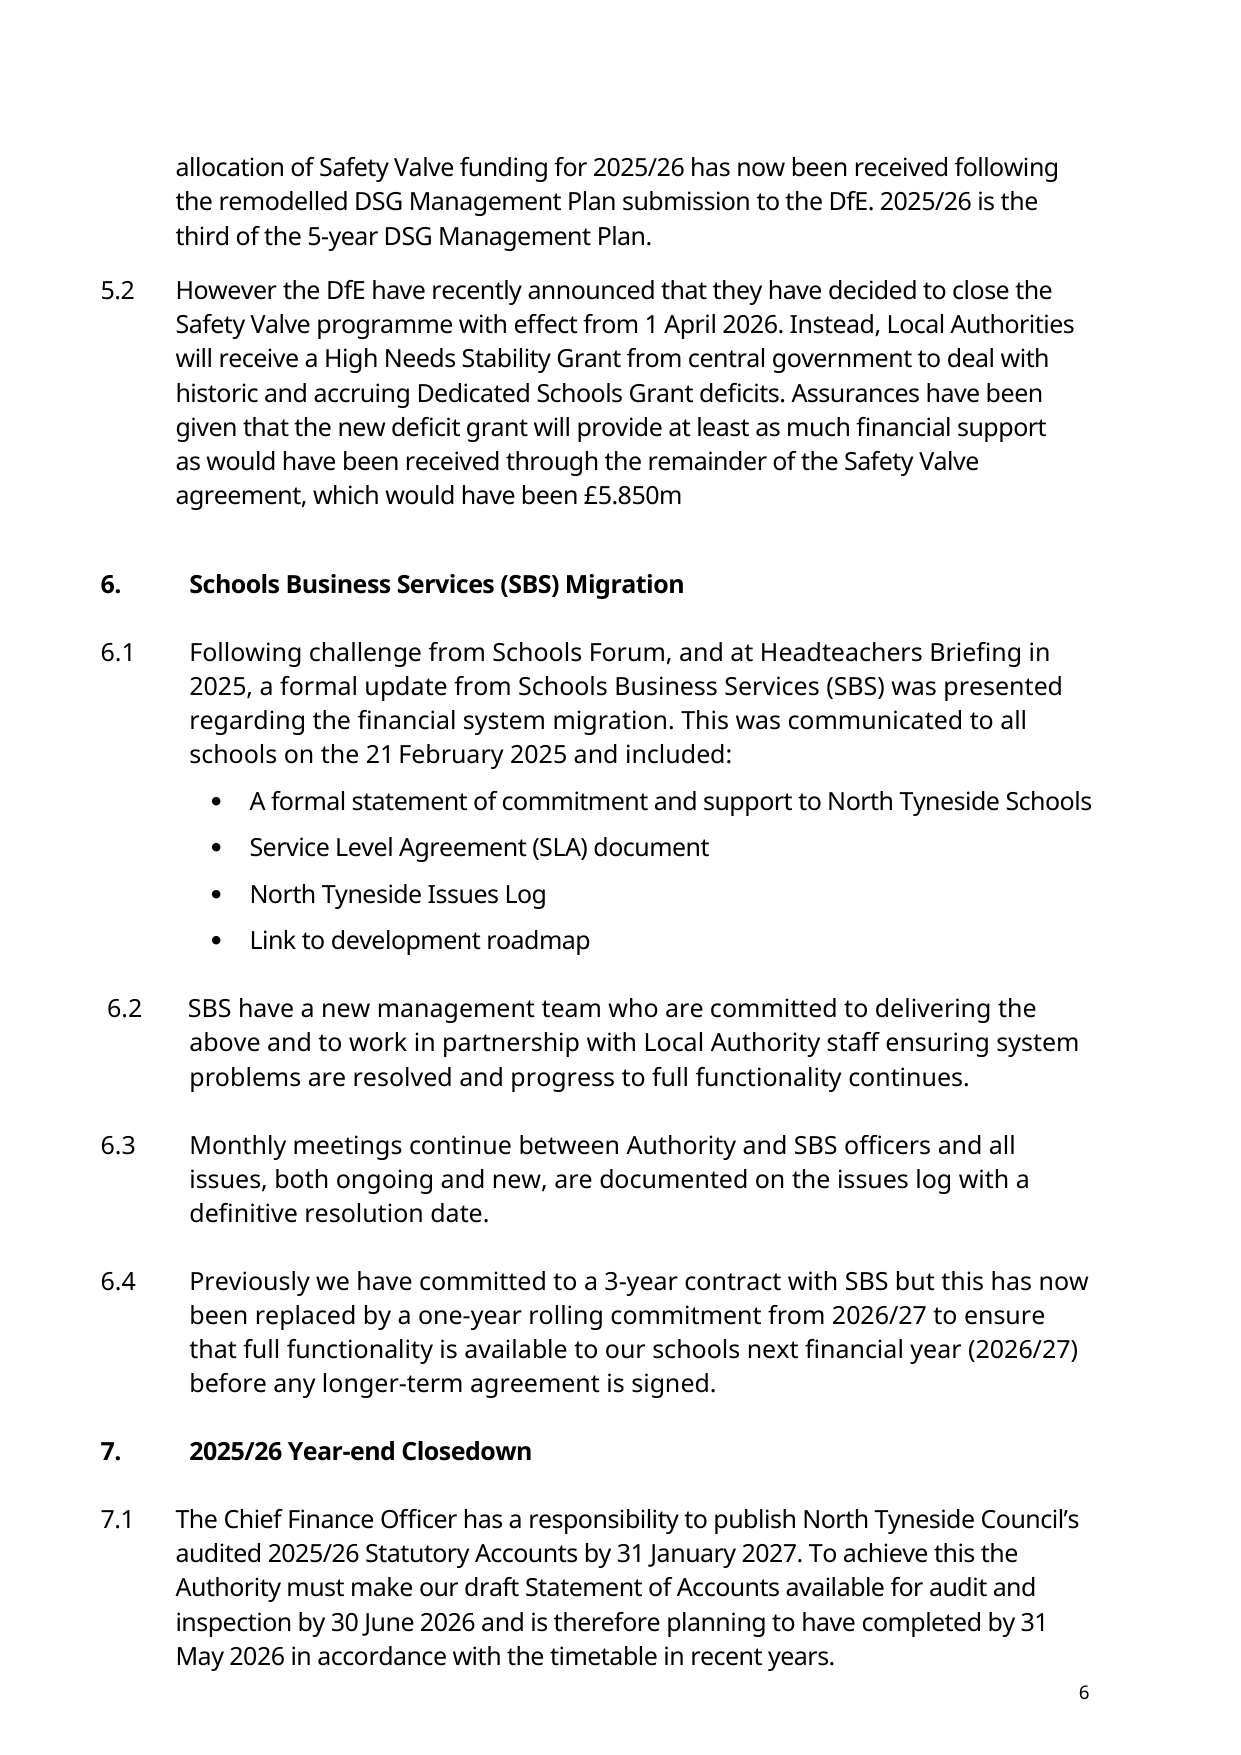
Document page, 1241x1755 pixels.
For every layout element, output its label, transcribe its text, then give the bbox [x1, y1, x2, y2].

text 6.1 Following challenge from Schools Forum, and at Headteachers Briefing in 2025, a formal update from Schools Business Services (SBS) was presented regarding the financial system migration. This was communicated to all schools on the 21 February 2025 and included: [100, 634, 1093, 771]
text 6. Schools Business Services (SBS) Migration [100, 566, 1093, 600]
list North Tyneside Issues Log [212, 876, 1093, 910]
text 6.2 SBS have a new management team who are committed to delivering the above and to work in partnership with Local Authority staff ensuring system problems are resolved and progress to full functionality continues. [100, 991, 1093, 1093]
text 5.2 However the DfE have recently announced that they have decided to close the Safety Valve programme with effect from 1 April 2026. Instead, Local Authorities will receive a High Needs Stability Grant from central government to deal with historic and accruing Dedicated Schools Grant deficits. Assurances have been given that the new deficit grant will provide at least as much financial support as would have been received through the remainder of the Safety Valve agreement, which would have been £5.850m [100, 273, 1077, 511]
list Link to development roadmap [212, 923, 1093, 957]
list Service Level Agreement (SLA) document [212, 830, 1093, 864]
text 7. 2025/26 Year-end Closedown [100, 1434, 1093, 1468]
text 6.3 Monthly meetings continue between Authority and SBS officers and all issues, both ongoing and new, are documented on the issues log with a definitive resolution date. [100, 1127, 1093, 1229]
list A formal statement of commitment and support to North Tyneside Schools [212, 783, 1093, 817]
text 7.1 The Chief Finance Officer has a responsibility to publish North Tyneside Council’s audited 2025/26 Statutory Accounts by 31 January 2027. To achieve this the Authority must make our draft Statement of Accounts available for audit and inspection by 30 June 2026 and is therefore planning to have completed by 31 May 2026 in accordance with the timetable in recent years. [100, 1502, 1089, 1672]
text 6.4 Previously we have committed to a 3-year contract with SBS but this has now been replaced by a one-year rolling commitment from 2026/27 to ensure that full functionality is available to our schools next financial year (2026/27) before any longer-term agreement is signed. [100, 1263, 1093, 1400]
text allocation of Safety Valve funding for 2025/26 has now been received following the remodelled DSG Management Plan submission to the DfE. 2025/26 is the third of the 5-year DSG Management Plan. [100, 150, 1078, 252]
